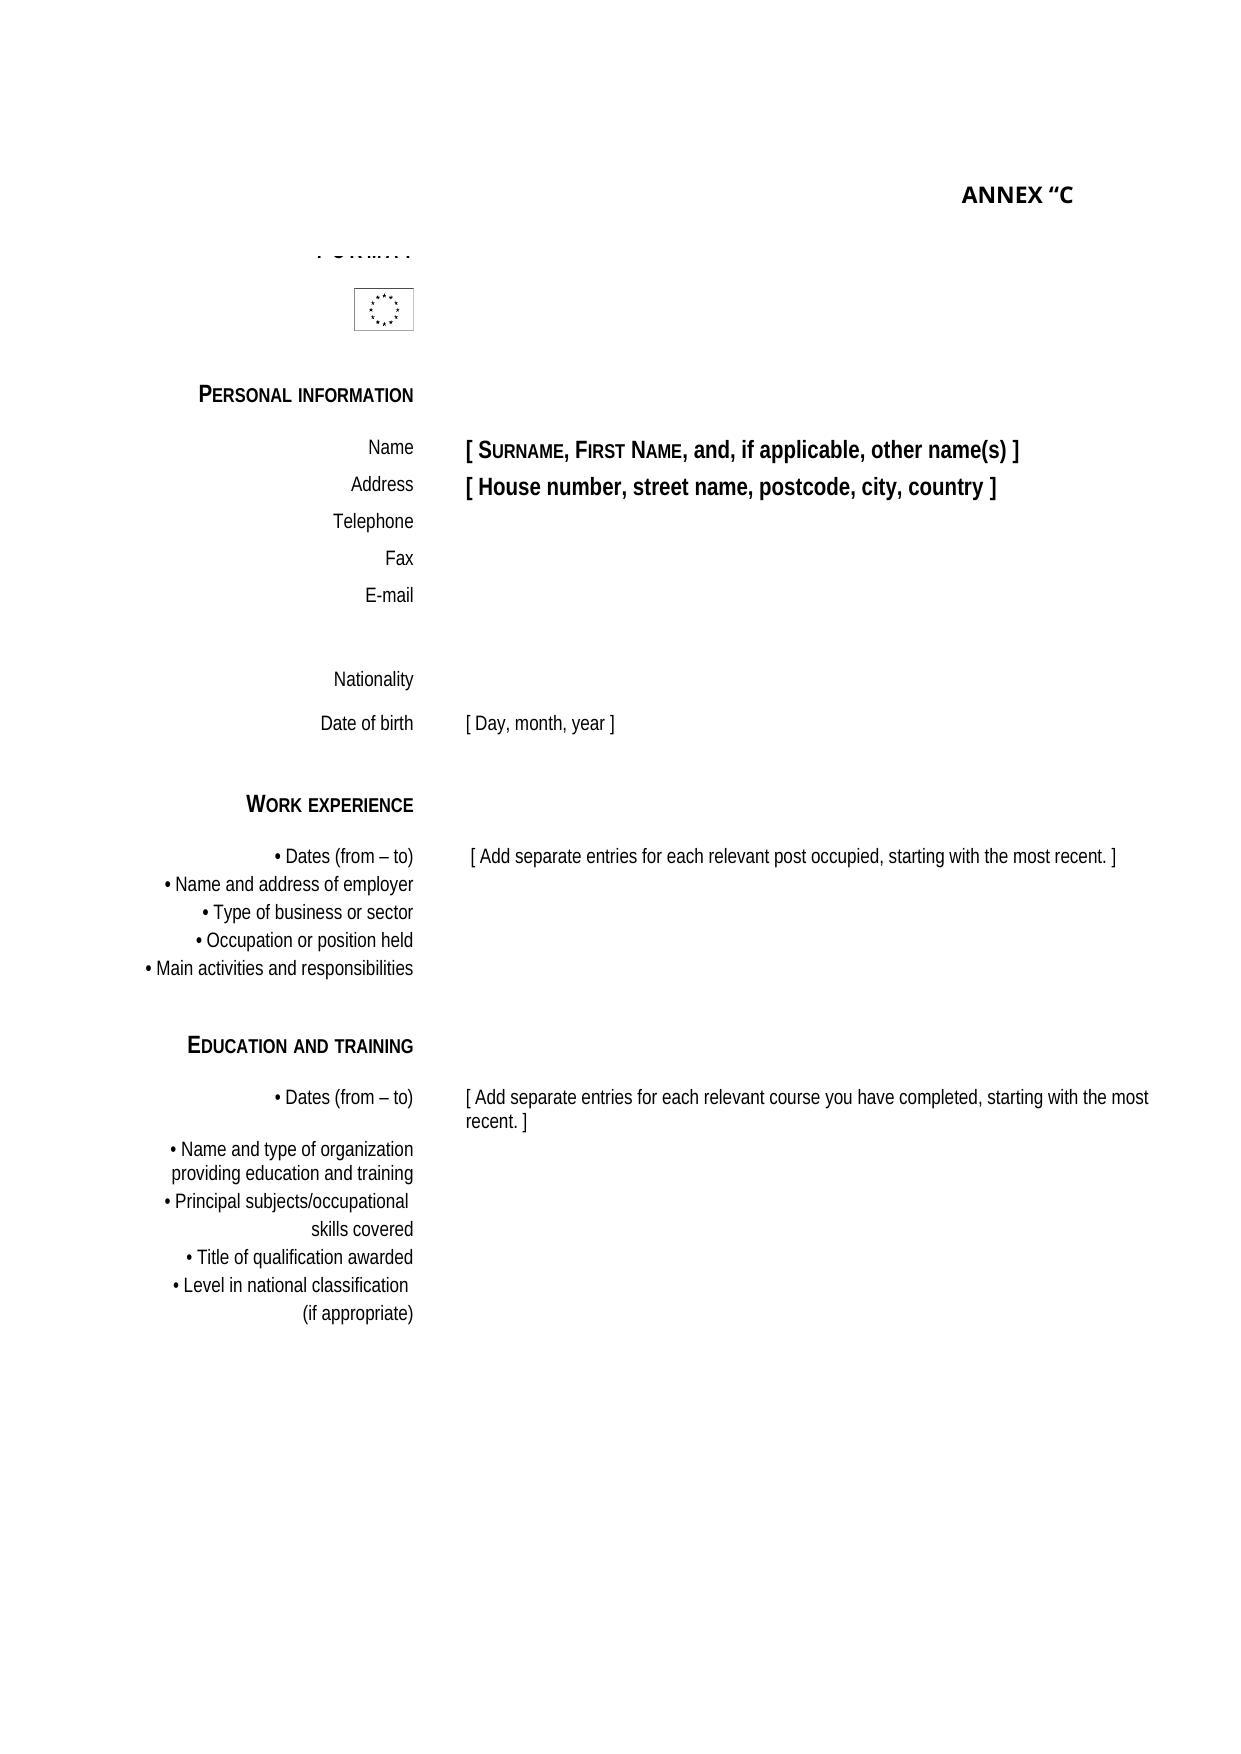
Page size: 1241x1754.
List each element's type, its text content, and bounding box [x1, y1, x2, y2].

table_header [ Surname, First Name, and, if applicable, other name(s) ] [454, 431, 1207, 468]
table_header [425, 1083, 454, 1135]
table_cell [ House number, street name, postcode, city, country ] [454, 468, 1207, 505]
table_cell [454, 505, 1207, 542]
table_cell Address [118, 468, 425, 505]
table_cell • Title of qualification awarded [118, 1243, 425, 1271]
table_cell [454, 1271, 1207, 1327]
table_header [425, 431, 454, 468]
table_cell Telephone [118, 505, 425, 542]
table_cell [454, 870, 1207, 898]
table_cell [425, 505, 454, 542]
table_cell [454, 1187, 1207, 1243]
table_cell [425, 1243, 454, 1271]
table_cell Fax [118, 542, 425, 579]
table_cell [454, 1135, 1207, 1187]
table_cell • Type of business or sector [118, 898, 425, 926]
table_cell [454, 542, 1207, 579]
table_header Nationality [118, 664, 425, 692]
table_cell • Level in national classification (if appropriate) [118, 1271, 425, 1327]
table_header Personal information [118, 379, 425, 407]
table_header • Dates (from – to) [118, 1083, 425, 1135]
table_cell [454, 926, 1207, 954]
table_cell [425, 579, 454, 616]
text ANNEX “C [141, 179, 1073, 210]
table_header Work experience [118, 789, 425, 817]
table_cell [425, 1135, 454, 1187]
table_cell [425, 468, 454, 505]
table_header [425, 664, 454, 692]
table_header [425, 709, 454, 737]
table_header Date of birth [118, 709, 425, 737]
table_cell • Principal subjects/occupational skills covered [118, 1187, 425, 1243]
table_cell [425, 954, 454, 982]
table_cell E-mail [118, 579, 425, 616]
table_cell [425, 1271, 454, 1327]
table_cell [425, 898, 454, 926]
table_header [ Add separate entries for each relevant post occupied, starting with the most recent. ] [454, 841, 1207, 869]
table_cell • Name and type of organization providing education and training [118, 1135, 425, 1187]
table_cell [454, 1243, 1207, 1271]
table_header [425, 841, 454, 869]
table_header • Dates (from – to) [118, 841, 425, 869]
table_cell [425, 1187, 454, 1243]
table_cell • Name and address of employer [118, 870, 425, 898]
table_header [ Add separate entries for each relevant course you have completed, starting with the most recent. ] [454, 1083, 1207, 1135]
table_cell • Main activities and responsibilities [118, 954, 425, 982]
table_cell [425, 542, 454, 579]
table_cell [425, 870, 454, 898]
table_cell [454, 954, 1207, 982]
table_header European curriculum vitae format [118, 172, 425, 331]
table_header Name [118, 431, 425, 468]
table_header [454, 664, 1207, 692]
table_cell [454, 898, 1207, 926]
table_header [ Day, month, year ] [454, 709, 1207, 737]
table_cell • Occupation or position held [118, 926, 425, 954]
table_header Education and training [118, 1030, 425, 1059]
table_cell [425, 926, 454, 954]
table_cell [454, 579, 1207, 616]
